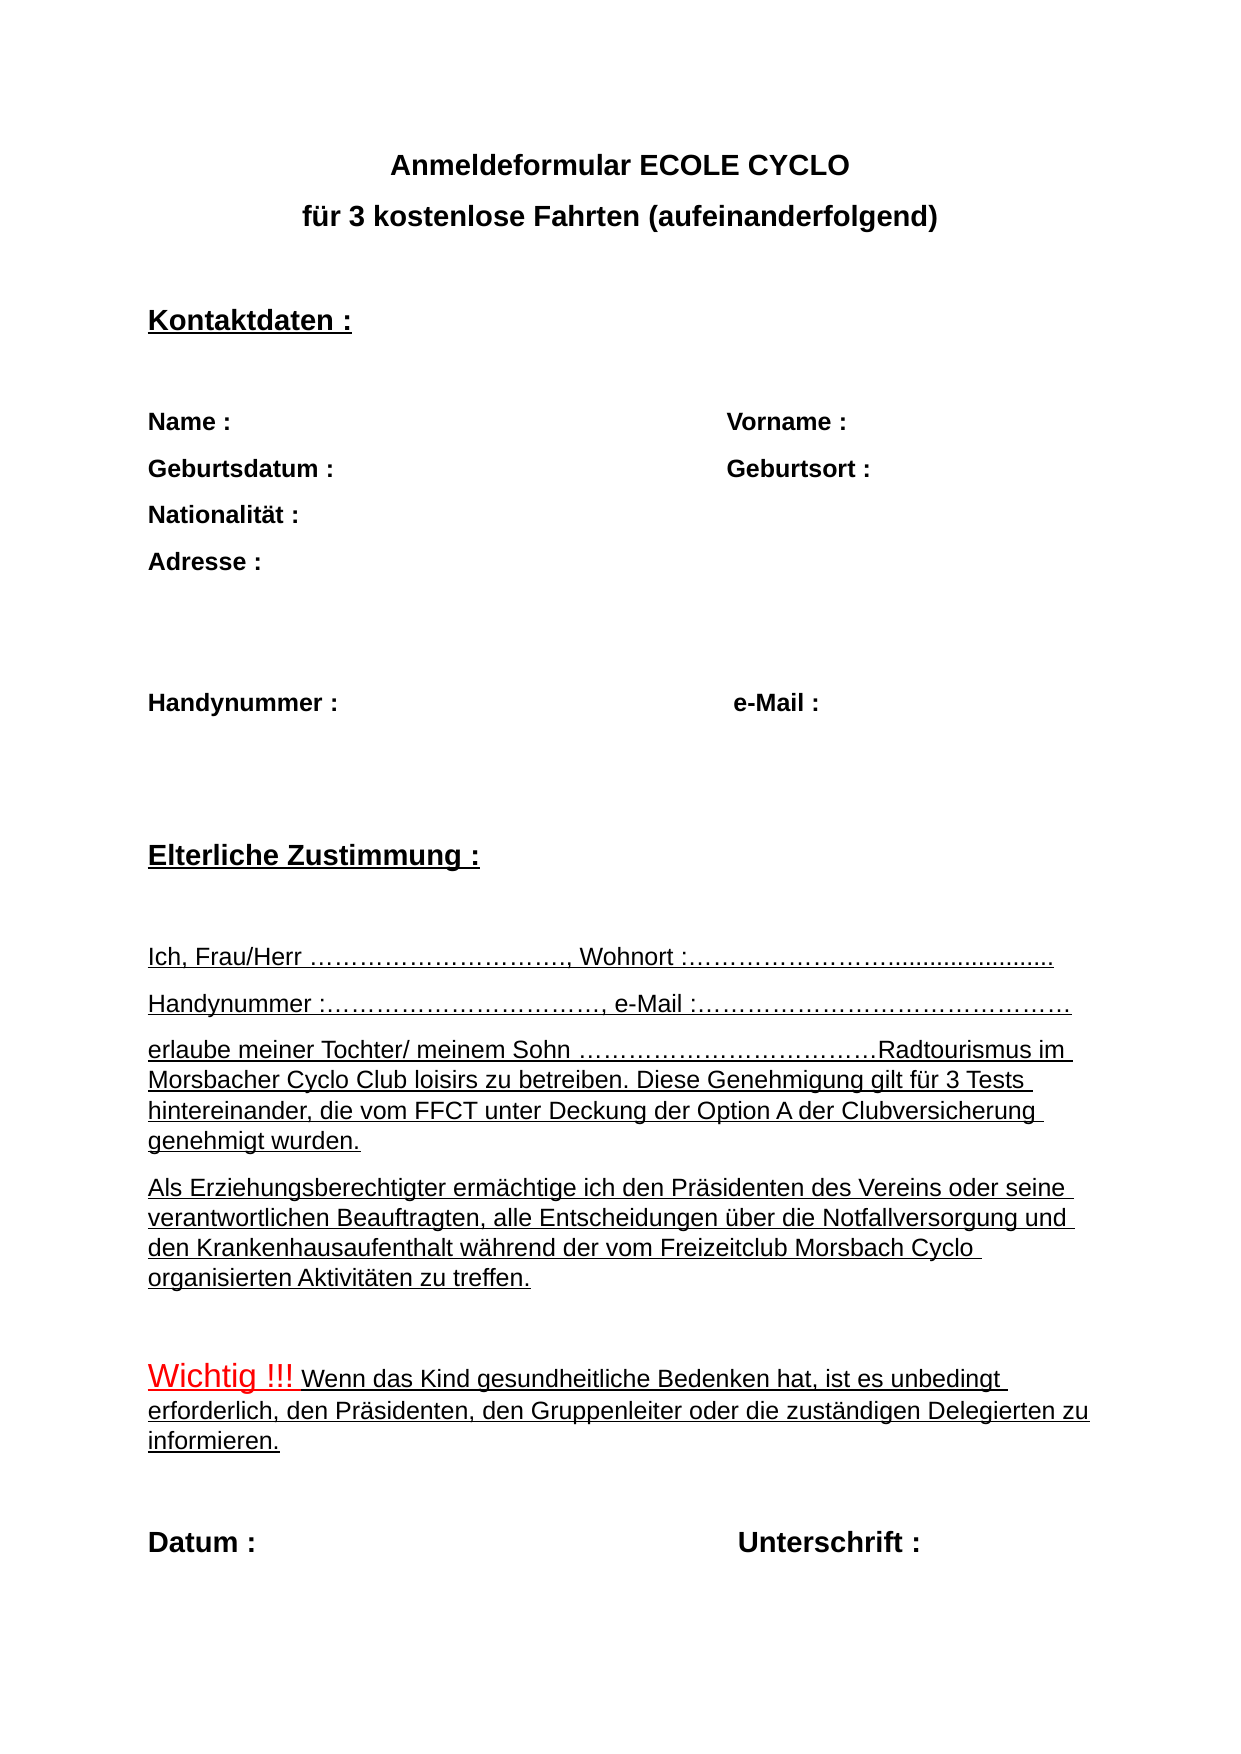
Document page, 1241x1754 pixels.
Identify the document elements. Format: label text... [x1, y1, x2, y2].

text Handynummer : e-Mail : [148, 688, 1093, 716]
text erlaube meiner Tochter/ meinem Sohn ………………………………Radtourismus im Morsbacher Cyclo Club loisirs zu betreiben. Diese Genehmigung gilt für 3 Tests hintereinander, die vom FFCT unter Deckung der Option A der Clubversicherung genehmigt wurden. [148, 1035, 1093, 1154]
text Adresse : [148, 547, 1093, 576]
text Wichtig !!! Wenn das Kind gesundheitliche Bedenken hat, ist es unbedingt erforderlich, den Präsidenten, den Gruppenleiter oder die zuständigen Delegierten zu informieren. [148, 1356, 1093, 1455]
text Anmeldeformular ECOLE CYCLO [148, 148, 1093, 181]
text Nationalität : [148, 501, 1093, 529]
text Als Erziehungsberechtigter ermächtige ich den Präsidenten des Vereins oder seine verantwortlichen Beauftragten, alle Entscheidungen über die Notfallversorgung und den Krankenhausaufenthalt während der vom Freizeitclub Morsbach Cyclo organisierten Aktivitäten zu treffen. [148, 1172, 1093, 1292]
text Ich, Frau/Herr …………………………., Wohnort :……………………........................ [148, 942, 1093, 971]
text für 3 kostenlose Fahrten (aufeinanderfolgend) [148, 199, 1093, 233]
text Datum : Unterschrift : [148, 1525, 1093, 1558]
text Name : Vorname : [148, 407, 1093, 436]
text Elterliche Zustimmung : [148, 838, 1093, 872]
text Geburtsdatum : Geburtsort : [148, 454, 1093, 482]
text Handynummer :……………………………, e-Mail :……………………………………… [148, 989, 1093, 1017]
text Kontaktdaten : [148, 303, 1093, 337]
